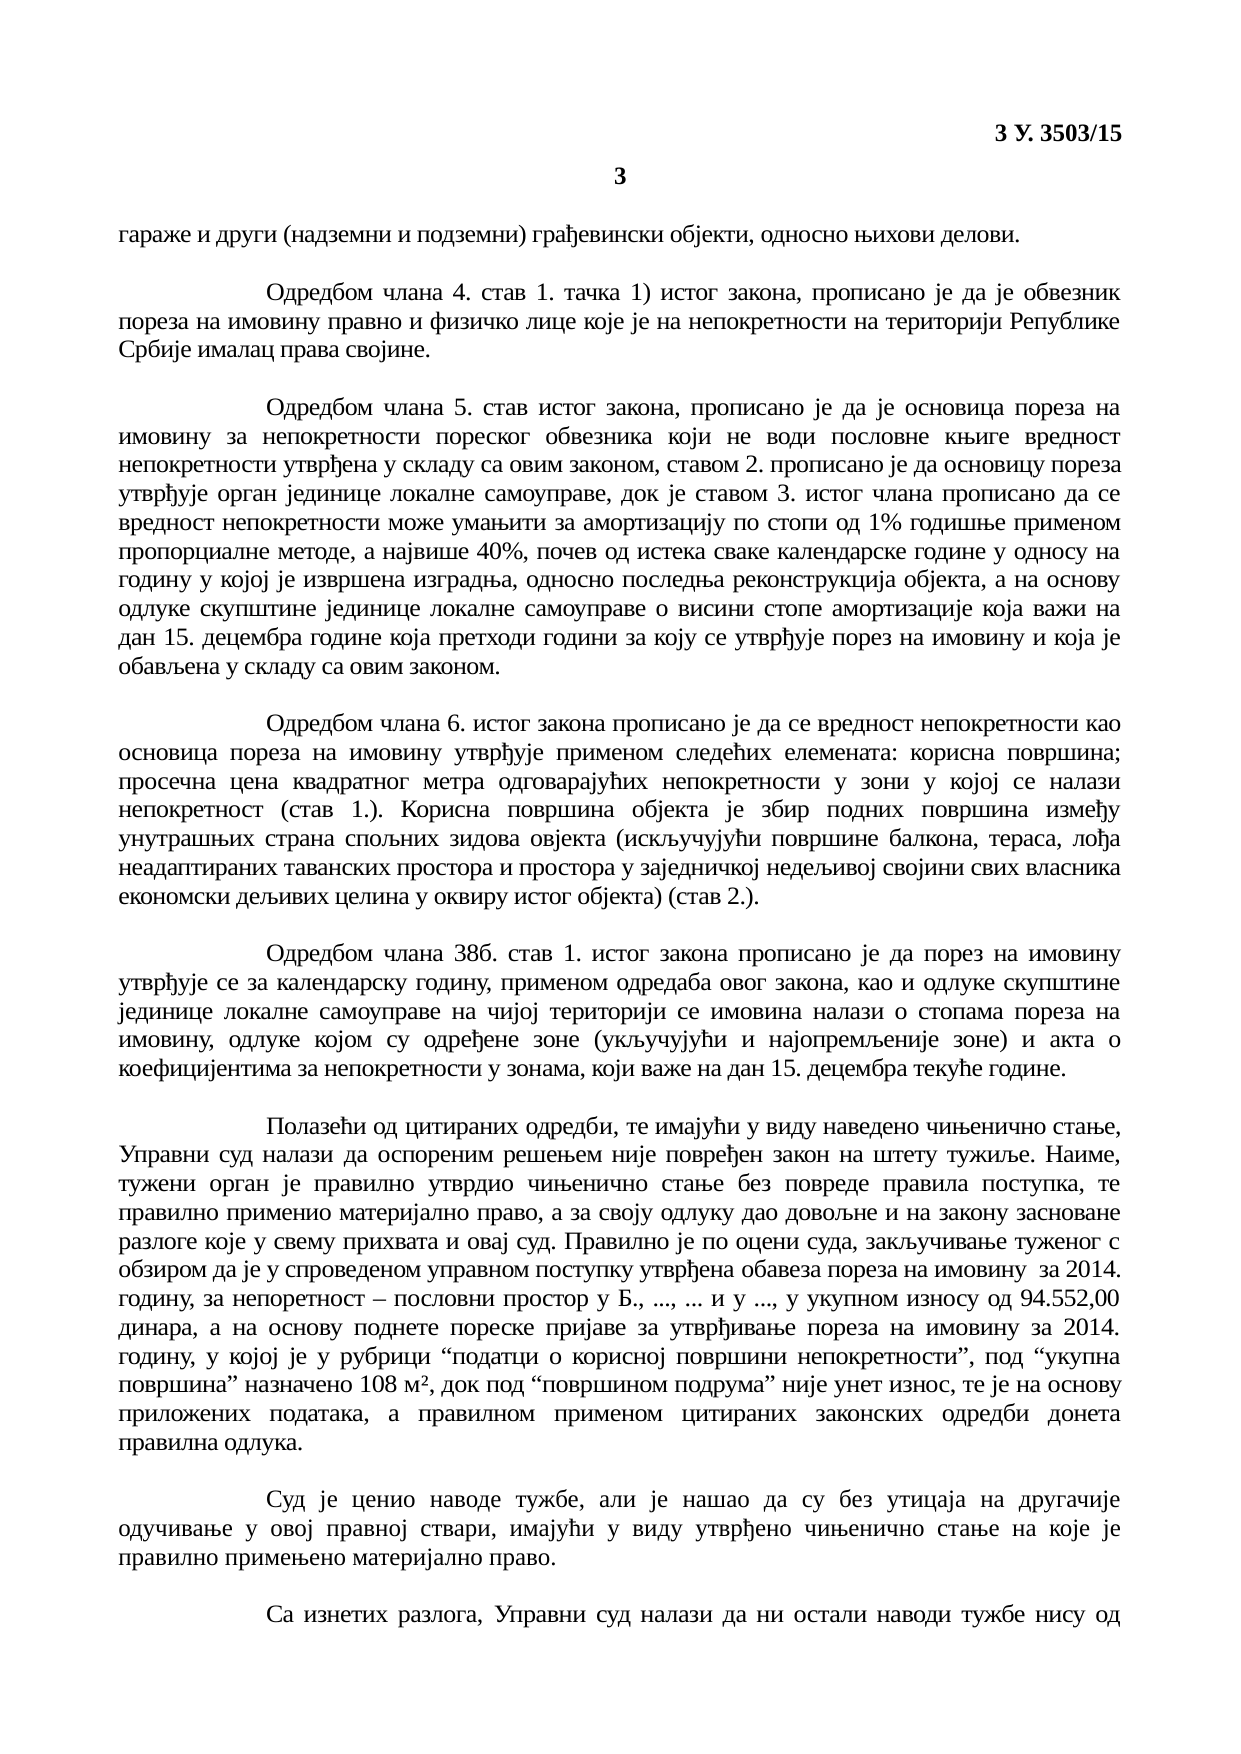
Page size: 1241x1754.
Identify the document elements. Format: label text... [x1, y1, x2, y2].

text Одредбом члана 38б. став 1. истог закона прописано је да порез на имовину утврђује се за календарску годину, применом одредаба овог закона, као и одлуке скупштине јединице локалне самоуправе на чијој територији се имовина налази о стопама пореза на имовину, одлуке којом су одређене зоне (укључујући и најопремљеније зоне) и акта о коефицијентима за непокретности у зонама, који важе на дан 15. децембра текуће године. [118, 938, 1122, 1082]
text Одредбом члана 6. истог закона прописано је да се вредност непокретности као основица пореза на имовину утврђује применом следећих елемената: корисна површина; просечна цена квадратног метра одговарајућих непокретности у зони у којој се налази непокретност (став 1.). Корисна површина објекта је збир подних површина између унутрашњих страна спољних зидова овјекта (искључујући површине балкона, тераса, лођа неадаптираних таванских простора и простора у заједничкој недељивој својини свих власника економски дељивих целина у оквиру истог објекта) (став 2.). [118, 708, 1122, 909]
text Полазећи од цитираних одредби, те имајући у виду наведено чињенично стање, Управни суд налази да оспореним решењем није повређен закон на штету тужиље. Наиме, тужени орган је правилно утврдио чињенично стање без повреде правила поступка, те правилно применио материјално право, а за своју одлуку дао довољне и на закону засноване разлоге које у свему прихвата и овај суд. Правилно је по оцени суда, закључивање туженог с обзиром да је у спроведеном управном поступку утврђена обавеза пореза на имовину за 2014. годину, за непоретност – пословни простор у Б., ..., ... и у ..., у укупном износу од 94.552,00 динара, а на основу поднете пореске пријаве за утврђивање пореза на имовину за 2014. годину, у којој је у рубрици “податци о корисној површини непокретности”, под “укупна површина” назначено 108 м², док под “површином подрума” није унет износ, те је на основу приложених података, а правилном применом цитираних законских одредби донета правилна одлука. [118, 1111, 1122, 1456]
text Одредбом члана 4. став 1. тачка 1) истог закона, прописано је да је обвезник пореза на имовину правно и физичко лице које је на непокретности на територији Републике Србије ималац права својине. [118, 277, 1122, 363]
text Одредбом члана 5. став истог закона, прописано је да је основица пореза на имовину за непокретности пореског обвезника који не води пословне књиге вредност непокретности утврђена у складу са овим законом, ставом 2. прописано је да основицу пореза утврђује орган јединице локалне самоуправе, док је ставом 3. истог члана прописано да се вредност непокретности може умањити за амортизацију по стопи од 1% годишње применом пропорциалне методе, а највише 40%, почев од истека сваке календарске године у односу на годину у којој је извршена изградња, односно последња реконструкција објекта, а на основу одлуке скупштине јединице локалне самоуправе о висини стопе амортизације која важи на дан 15. децембра године која претходи години за коју се утврђује порез на имовину и која је обављена у складу са овим законом. [118, 392, 1122, 679]
text Суд је ценио наводе тужбе, али је нашао да су без утицаја на другачије одучивање у овој правној ствари, имајући у виду утврђено чињенично стање на које је правилно примењено материјално право. [118, 1484, 1122, 1571]
text гараже и други (надземни и подземни) грађевински објекти, односно њихови делови. [118, 219, 1122, 248]
text Са изнетих разлога, Управни суд налази да ни остали наводи тужбе нису од [118, 1599, 1122, 1628]
